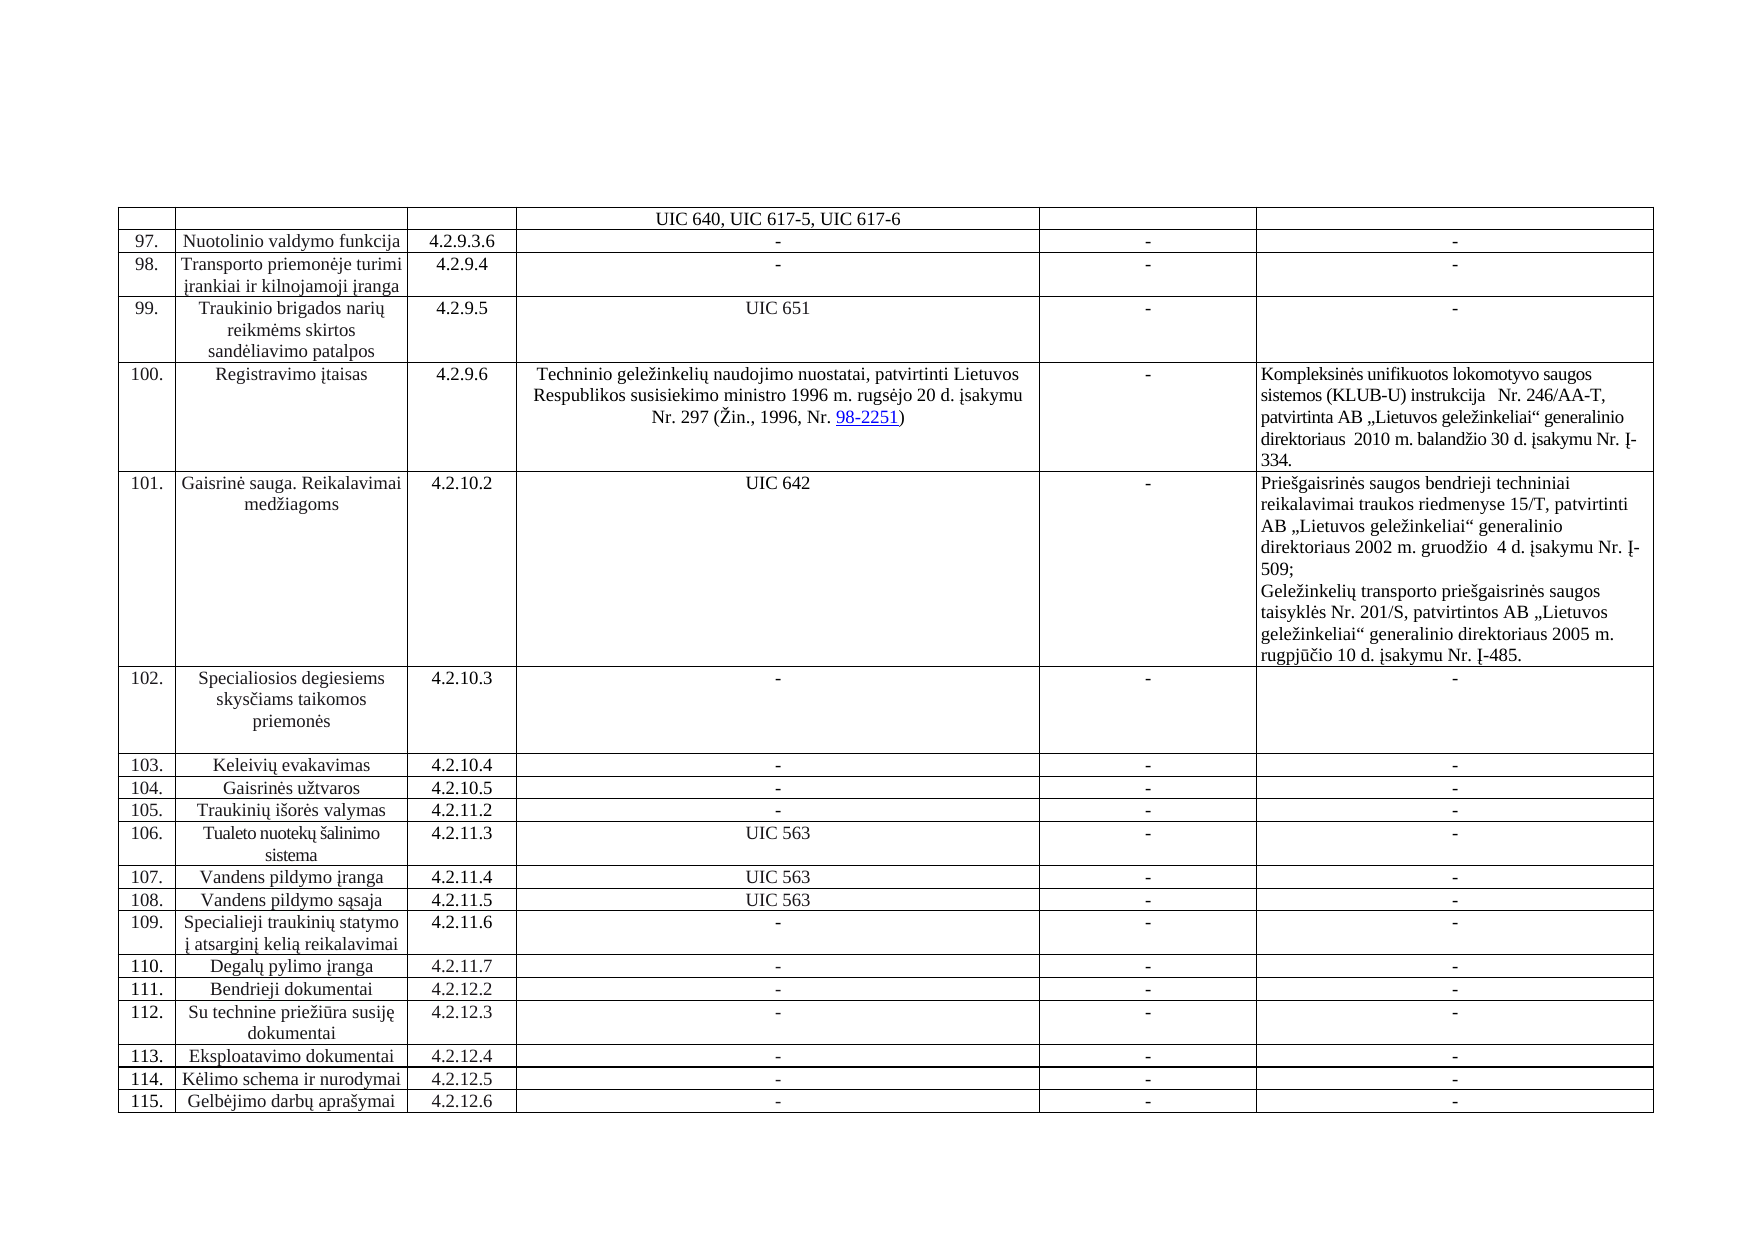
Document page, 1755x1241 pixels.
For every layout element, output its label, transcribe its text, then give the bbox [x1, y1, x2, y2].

table_cell 97. [119, 230, 175, 252]
table_cell - [1257, 230, 1653, 252]
table_cell 107. [119, 866, 175, 888]
table_cell 110. [119, 955, 175, 977]
table_cell [176, 208, 407, 229]
table_cell - [1040, 955, 1256, 977]
table_cell 4.2.9.4 [408, 253, 516, 296]
table_cell - [1257, 911, 1653, 954]
table_cell 104. [119, 777, 175, 798]
table_cell - [1257, 1001, 1653, 1044]
table_cell - [517, 667, 1039, 753]
table_cell - [1257, 1045, 1653, 1066]
table_cell 4.2.11.7 [408, 955, 516, 977]
table_cell - [1040, 472, 1256, 666]
table_cell [408, 208, 516, 229]
table_cell Bendrieji dokumentai [176, 978, 407, 999]
table_cell 4.2.10.5 [408, 777, 516, 798]
table_cell Su technine priežiūra susiję dokumentai [176, 1001, 407, 1044]
table_cell UIC 563 [517, 822, 1039, 865]
table_cell - [1040, 1001, 1256, 1044]
table_cell 109. [119, 911, 175, 954]
table_cell - [1040, 1090, 1256, 1112]
table_cell - [1257, 799, 1653, 821]
table_cell Gaisrinės užtvaros [176, 777, 407, 798]
table_cell Kompleksinės unifikuotos lokomotyvo saugos sistemos (KLUB-U) instrukcija Nr. 246/AA-T, patvirtinta AB „Lietuvos geležinkeliai“ generalinio direktoriaus 2010 m. balandžio 30 d. įsakymu Nr. Į-334. [1257, 363, 1653, 471]
table_cell 103. [119, 754, 175, 776]
table_cell - [1257, 866, 1653, 888]
table_cell - [517, 1090, 1039, 1112]
table_cell - [1257, 777, 1653, 798]
table_cell - [1040, 822, 1256, 865]
table_cell - [1040, 667, 1256, 753]
table_cell 4.2.9.5 [408, 297, 516, 362]
table_cell 4.2.11.6 [408, 911, 516, 954]
table_cell Traukinių išorės valymas [176, 799, 407, 821]
table_cell Gaisrinė sauga. Reikalavimai medžiagoms [176, 472, 407, 666]
table_cell - [517, 230, 1039, 252]
table_cell - [1257, 955, 1653, 977]
table_cell Degalų pylimo įranga [176, 955, 407, 977]
table_cell 4.2.11.5 [408, 889, 516, 910]
table_cell Gelbėjimo darbų aprašymai [176, 1090, 407, 1112]
table_cell 4.2.9.3.6 [408, 230, 516, 252]
table_cell - [1040, 866, 1256, 888]
table_cell 115. [119, 1090, 175, 1112]
table_cell Traukinio brigados narių reikmėms skirtos sandėliavimo patalpos [176, 297, 407, 362]
table_cell UIC 563 [517, 889, 1039, 910]
table_cell - [1257, 253, 1653, 296]
table_cell - [1040, 978, 1256, 999]
table_cell Nuotolinio valdymo funkcija [176, 230, 407, 252]
table_cell 106. [119, 822, 175, 865]
table_cell Eksploatavimo dokumentai [176, 1045, 407, 1066]
table_cell 100. [119, 363, 175, 471]
table_cell 4.2.10.2 [408, 472, 516, 666]
table_cell - [1040, 777, 1256, 798]
table_cell - [517, 911, 1039, 954]
table_cell Techninio geležinkelių naudojimo nuostatai, patvirtinti Lietuvos Respublikos susisiekimo ministro 1996 m. rugsėjo 20 d. įsakymu Nr. 297 (Žin., 1996, Nr. 98-2251) [517, 363, 1039, 471]
table_cell 4.2.10.4 [408, 754, 516, 776]
table_cell 114. [119, 1068, 175, 1089]
table_cell - [517, 777, 1039, 798]
table_cell [119, 208, 175, 229]
table_cell Specialieji traukinių statymo į atsarginį kelią reikalavimai [176, 911, 407, 954]
table_cell - [517, 1045, 1039, 1066]
table_cell - [517, 1001, 1039, 1044]
table_cell 4.2.12.5 [408, 1068, 516, 1089]
table_cell - [1040, 911, 1256, 954]
table_cell Tualeto nuotekų šalinimo sistema [176, 822, 407, 865]
table_cell - [1040, 1045, 1256, 1066]
table_cell 4.2.9.6 [408, 363, 516, 471]
table_cell 105. [119, 799, 175, 821]
table_cell UIC 563 [517, 866, 1039, 888]
table_cell 98. [119, 253, 175, 296]
table_cell - [1257, 889, 1653, 910]
table_cell UIC 642 [517, 472, 1039, 666]
table_cell Kėlimo schema ir nurodymai [176, 1068, 407, 1089]
table_cell 4.2.12.4 [408, 1045, 516, 1066]
table_cell - [517, 955, 1039, 977]
table_cell Priešgaisrinės saugos bendrieji techniniai reikalavimai traukos riedmenyse 15/T, patvirtinti AB „Lietuvos geležinkeliai“ generalinio direktoriaus 2002 m. gruodžio 4 d. įsakymu Nr. Į-509; Geležinkelių transporto priešgaisrinės saugos taisyklės Nr. 201/S, patvirtintos AB „Lietuvos geležinkeliai“ generalinio direktoriaus 2005 m. rugpjūčio 10 d. įsakymu Nr. Į-485. [1257, 472, 1653, 666]
table_cell Vandens pildymo įranga [176, 866, 407, 888]
table_cell - [517, 978, 1039, 999]
table_cell 4.2.11.3 [408, 822, 516, 865]
table_cell - [517, 1068, 1039, 1089]
table_cell - [1257, 1090, 1653, 1112]
table_cell 101. [119, 472, 175, 666]
table_cell 4.2.12.2 [408, 978, 516, 999]
table_cell - [1040, 363, 1256, 471]
table_cell - [1257, 822, 1653, 865]
table_cell UIC 640, UIC 617-5, UIC 617-6 [517, 208, 1039, 229]
table_cell - [1257, 1068, 1653, 1089]
table_cell 113. [119, 1045, 175, 1066]
table_cell 4.2.12.3 [408, 1001, 516, 1044]
table_cell - [1257, 297, 1653, 362]
table_cell - [1040, 889, 1256, 910]
table_cell UIC 651 [517, 297, 1039, 362]
table_cell Specialiosios degiesiems skysčiams taikomos priemonės [176, 667, 407, 753]
table_cell - [1257, 667, 1653, 753]
table_cell - [1257, 754, 1653, 776]
table_cell - [1040, 754, 1256, 776]
table_cell - [517, 799, 1039, 821]
table_cell - [1040, 230, 1256, 252]
table_cell - [1040, 799, 1256, 821]
table_cell - [517, 754, 1039, 776]
table_cell - [1040, 1068, 1256, 1089]
table_cell Registravimo įtaisas [176, 363, 407, 471]
table_cell - [1040, 297, 1256, 362]
table_cell - [1040, 253, 1256, 296]
table_cell 112. [119, 1001, 175, 1044]
table_cell Vandens pildymo sąsaja [176, 889, 407, 910]
table_cell - [517, 253, 1039, 296]
table_cell Transporto priemonėje turimi įrankiai ir kilnojamoji įranga [176, 253, 407, 296]
table_cell 4.2.12.6 [408, 1090, 516, 1112]
table_cell 4.2.11.2 [408, 799, 516, 821]
table_cell - [1257, 978, 1653, 999]
table_cell 102. [119, 667, 175, 753]
table_cell 4.2.11.4 [408, 866, 516, 888]
table_cell - [1040, 208, 1256, 229]
table_cell Keleivių evakavimas [176, 754, 407, 776]
table_cell 99. [119, 297, 175, 362]
table_cell - [1257, 208, 1653, 229]
table_cell 4.2.10.3 [408, 667, 516, 753]
table_cell 108. [119, 889, 175, 910]
table_cell 111. [119, 978, 175, 999]
